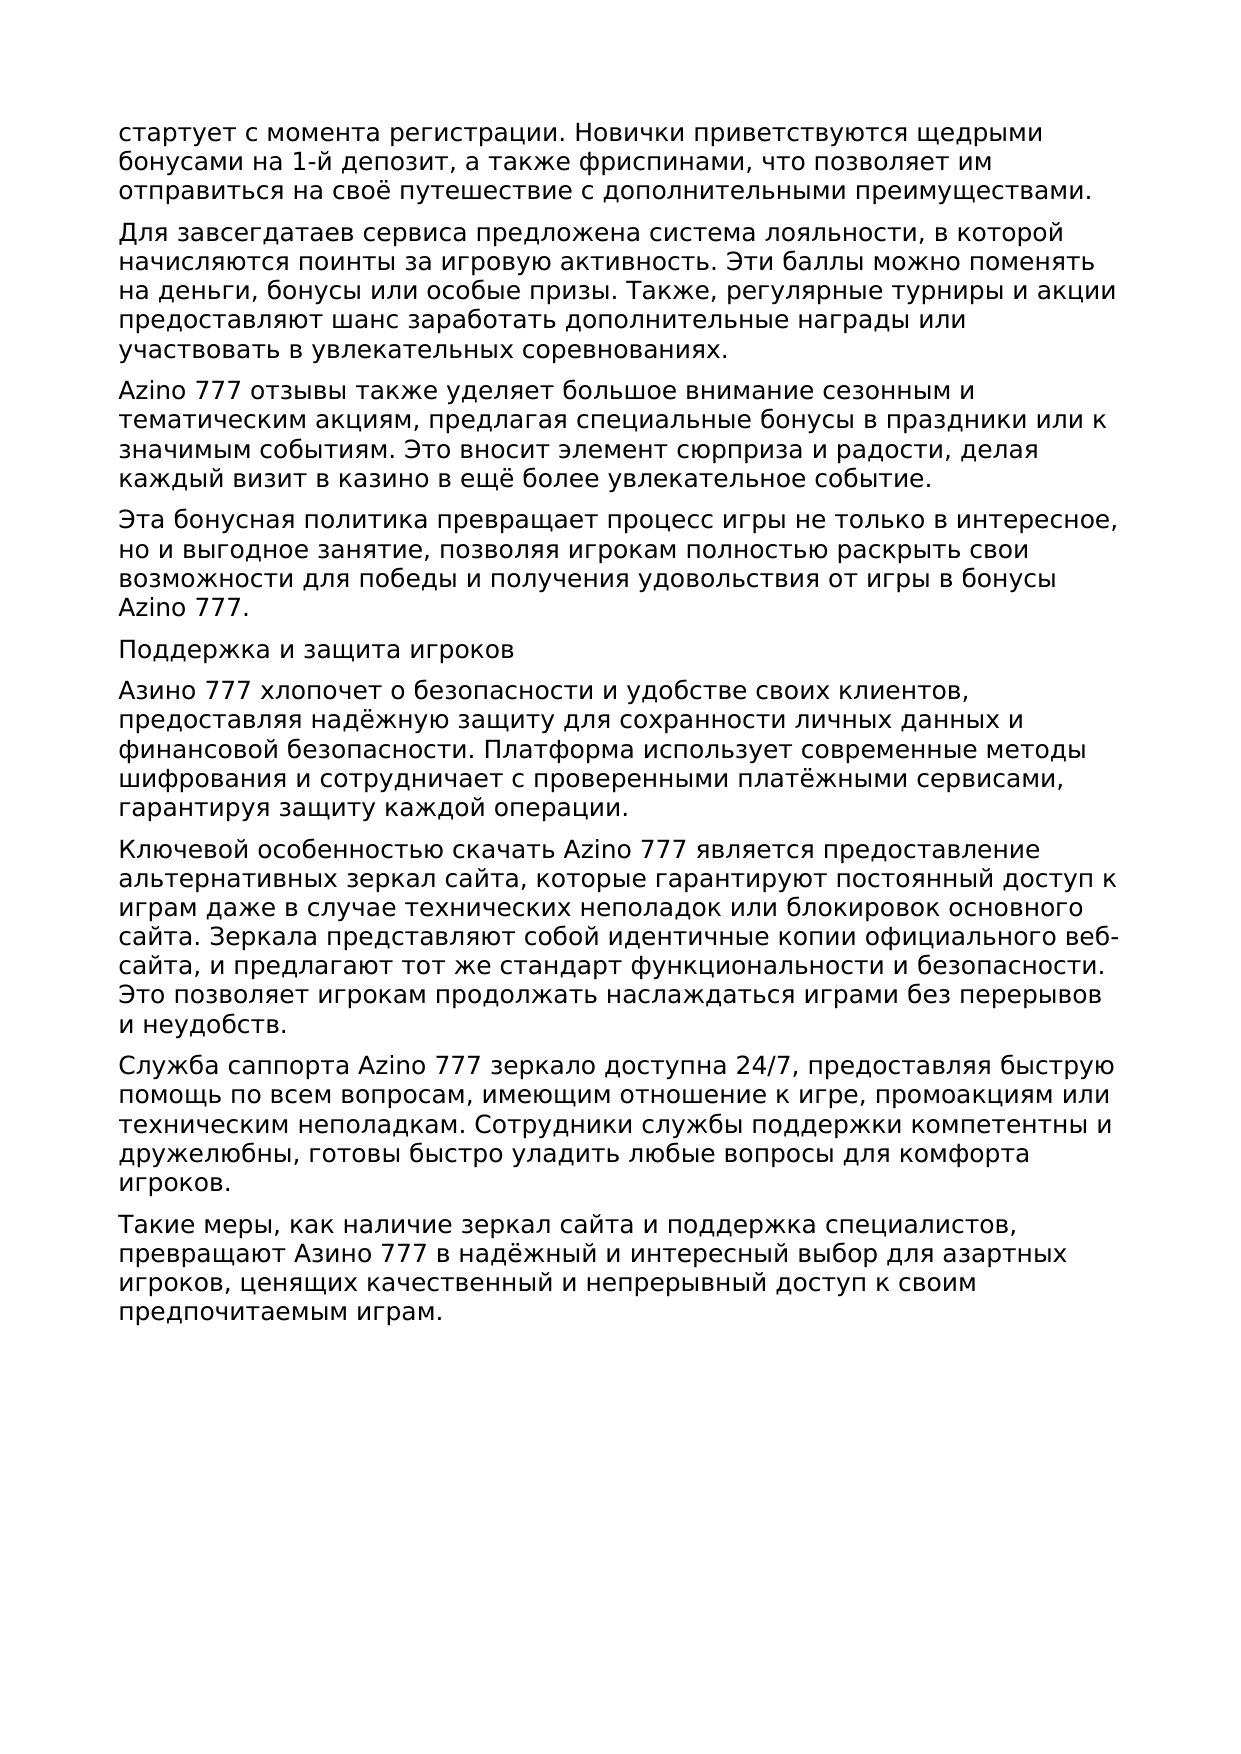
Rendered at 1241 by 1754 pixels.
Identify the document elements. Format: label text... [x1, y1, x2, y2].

text Для завсегдатаев сервиса предложена система лояльности, в которой начисляются поинты за игровую активность. Эти баллы можно поменять на деньги, бонусы или особые призы. Также, регулярные турниры и акции предоставляют шанс заработать дополнительные награды или участвовать в увлекательных соревнованиях. [118, 218, 1122, 364]
text стартует с момента регистрации. Новички приветствуются щедрыми бонусами на 1-й депозит, а также фриспинами, что позволяет им отправиться на своё путешествие с дополнительными преимуществами. [118, 118, 1122, 206]
text Поддержка и защита игроков [118, 635, 1122, 664]
text Такие меры, как наличие зеркал сайта и поддержка специалистов, превращают Азино 777 в надёжный и интересный выбор для азартных игроков, ценящих качественный и непрерывный доступ к своим предпочитаемым играм. [118, 1210, 1122, 1326]
text Служба cаппорта Azino 777 зеркало доступна 24/7, предоставляя быструю помощь по всем вопросам, имеющим отношение к игре, промоакциям или техническим неполадкам. Сотрудники службы поддержки компетентны и дружелюбны, готовы быстро уладить любые вопросы для комфорта игроков. [118, 1051, 1122, 1197]
text Ключевой особенностью скачать Azino 777 является предоставление альтернативных зеркал сайта, которые гарантируют постоянный доступ к играм даже в случае технических неполадок или блокировок основного сайта. Зеркала представляют собой идентичные копии официального веб-сайта, и предлагают тот же стандарт функциональности и безопасности. Это позволяет игрокам продолжать наслаждаться играми без перерывов и неудобств. [118, 835, 1122, 1039]
text Эта бонусная политика превращает процесс игры не только в интересное, но и выгодное занятие, позволяя игрокам полностью раскрыть свои возможности для победы и получения удовольствия от игры в бонусы Azino 777. [118, 506, 1122, 622]
text Азино 777 хлопочет о безопасности и удобстве своих клиентов, предоставляя надёжную защиту для сохранности личных данных и финансовой безопасности. Платформа использует современные методы шифрования и сотрудничает с проверенными платёжными сервисами, гарантируя защиту каждой операции. [118, 676, 1122, 822]
text Azino 777 отзывы также уделяет большое внимание сезонным и тематическим акциям, предлагая специальные бонусы в праздники или к значимым событиям. Это вносит элемент сюрприза и радости, делая каждый визит в казино в ещё более увлекательное событие. [118, 376, 1122, 493]
